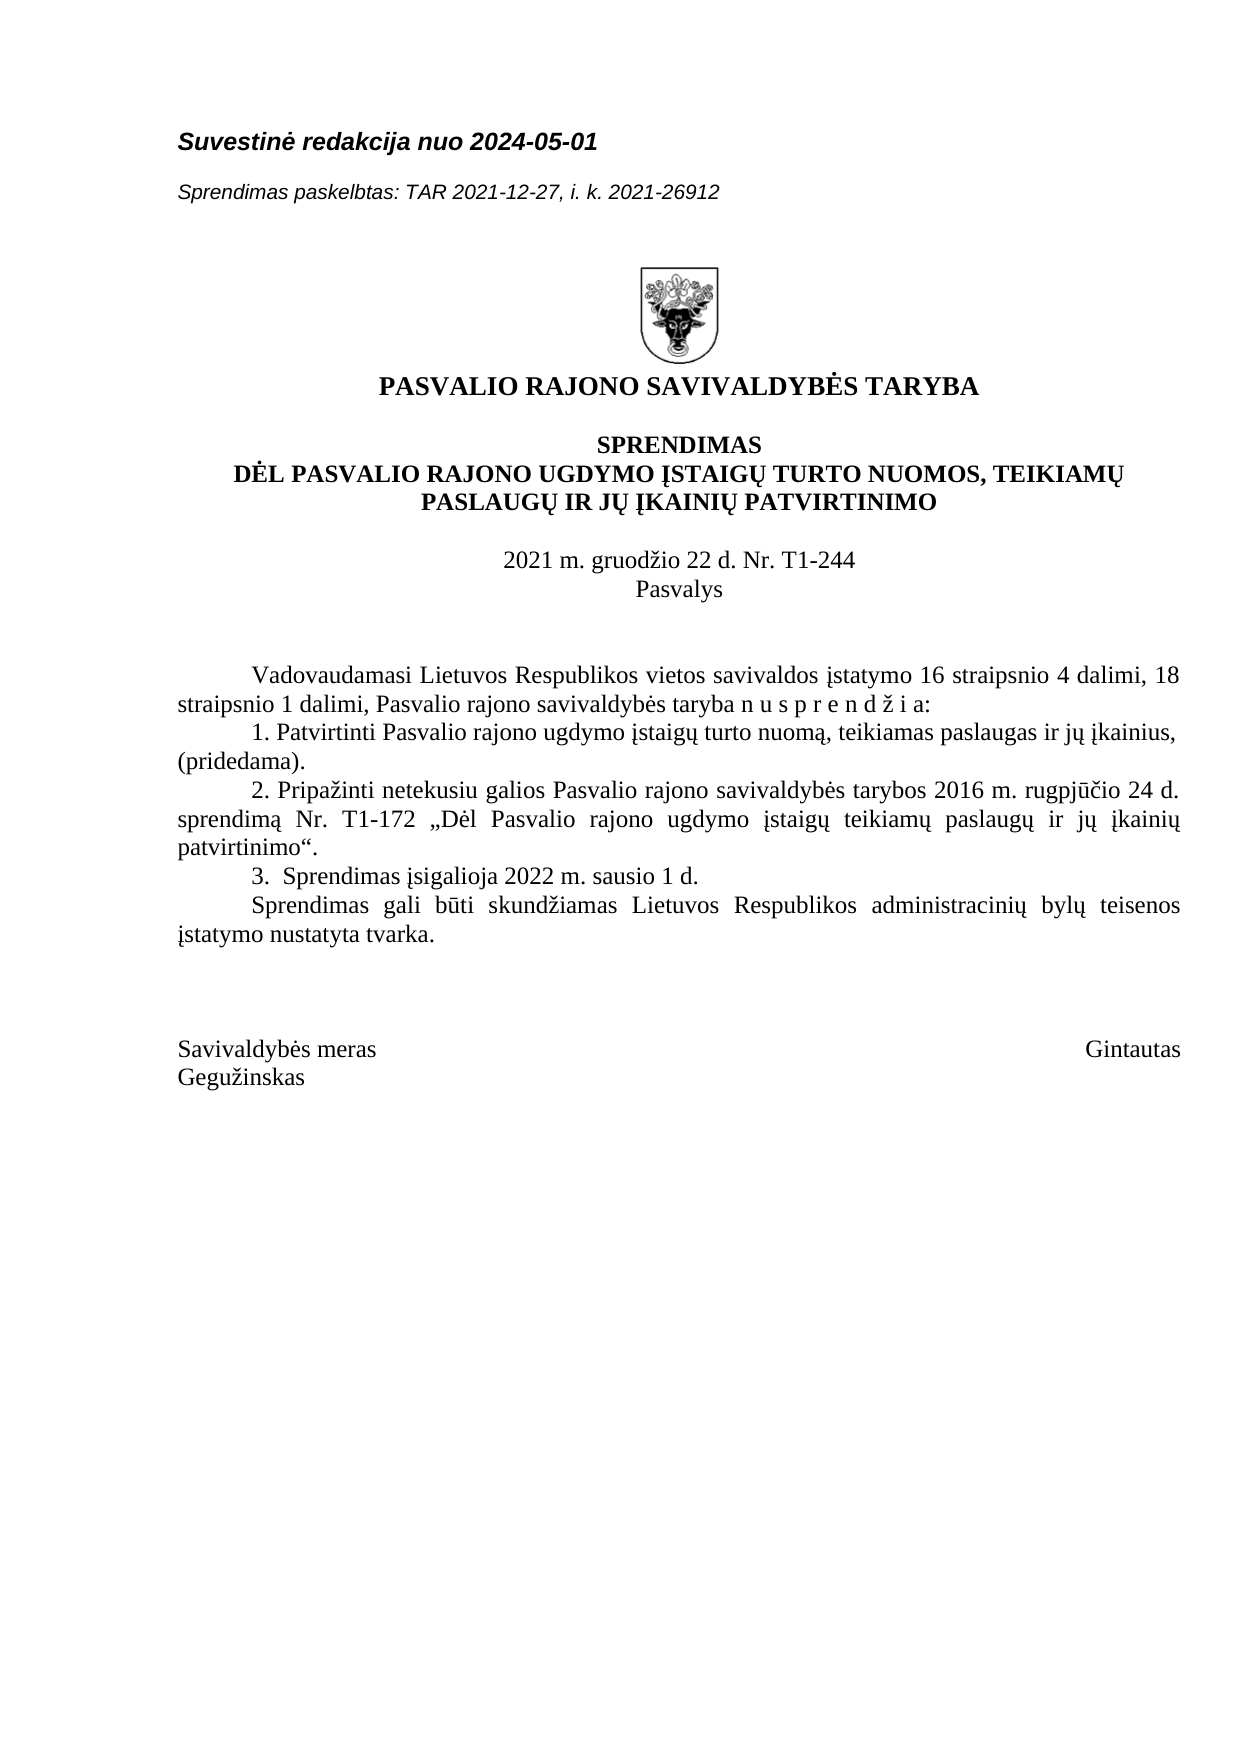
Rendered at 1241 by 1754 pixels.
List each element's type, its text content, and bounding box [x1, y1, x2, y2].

text Dėl PASVALIO RAJONO UGDYMO ĮSTAIGŲ turto nuomos, TEIKIAMŲ PASLAUGŲ IR JŲ ĮKAINIŲ PATVIRTINIMO [177, 459, 1181, 516]
text Pasvalio rajono savivaldybės taryba [177, 370, 1181, 401]
text 2021 m. gruodžio 22 d. Nr. T1-244 [177, 545, 1181, 574]
text Pasvalys [177, 574, 1181, 602]
text Suvestinė redakcija nuo 2024-05-01 [177, 127, 1181, 156]
text (pridedama). [177, 746, 1181, 775]
text Sprendimas gali būti skundžiamas Lietuvos Respublikos administracinių bylų teisenos įstatymo nustatyta tvarka. [177, 890, 1181, 947]
text Sprendimas paskelbtas: TAR 2021-12-27, i. k. 2021-26912 [177, 179, 1181, 203]
text 3. Sprendimas įsigalioja 2022 m. sausio 1 d. [177, 861, 1181, 890]
text Savivaldybės meras Gintautas Gegužinskas [177, 1034, 1181, 1091]
text Vadovaudamasi Lietuvos Respublikos vietos savivaldos įstatymo 16 straipsnio 4 dalimi, 18 straipsnio 1 dalimi, Pasvalio rajono savivaldybės taryba n u s p r e n d ž i a: [177, 660, 1181, 717]
text 2. Pripažinti netekusiu galios Pasvalio rajono savivaldybės tarybos 2016 m. rugpjūčio 24 d. sprendimą Nr. T1-172 „Dėl Pasvalio rajono ugdymo įstaigų teikiamų paslaugų ir jų įkainių patvirtinimo“. [177, 775, 1181, 861]
text Sprendimas [177, 430, 1181, 459]
text 1. Patvirtinti Pasvalio rajono ugdymo įstaigų turto nuomą, teikiamas paslaugas ir jų įkainius, [177, 717, 1181, 746]
